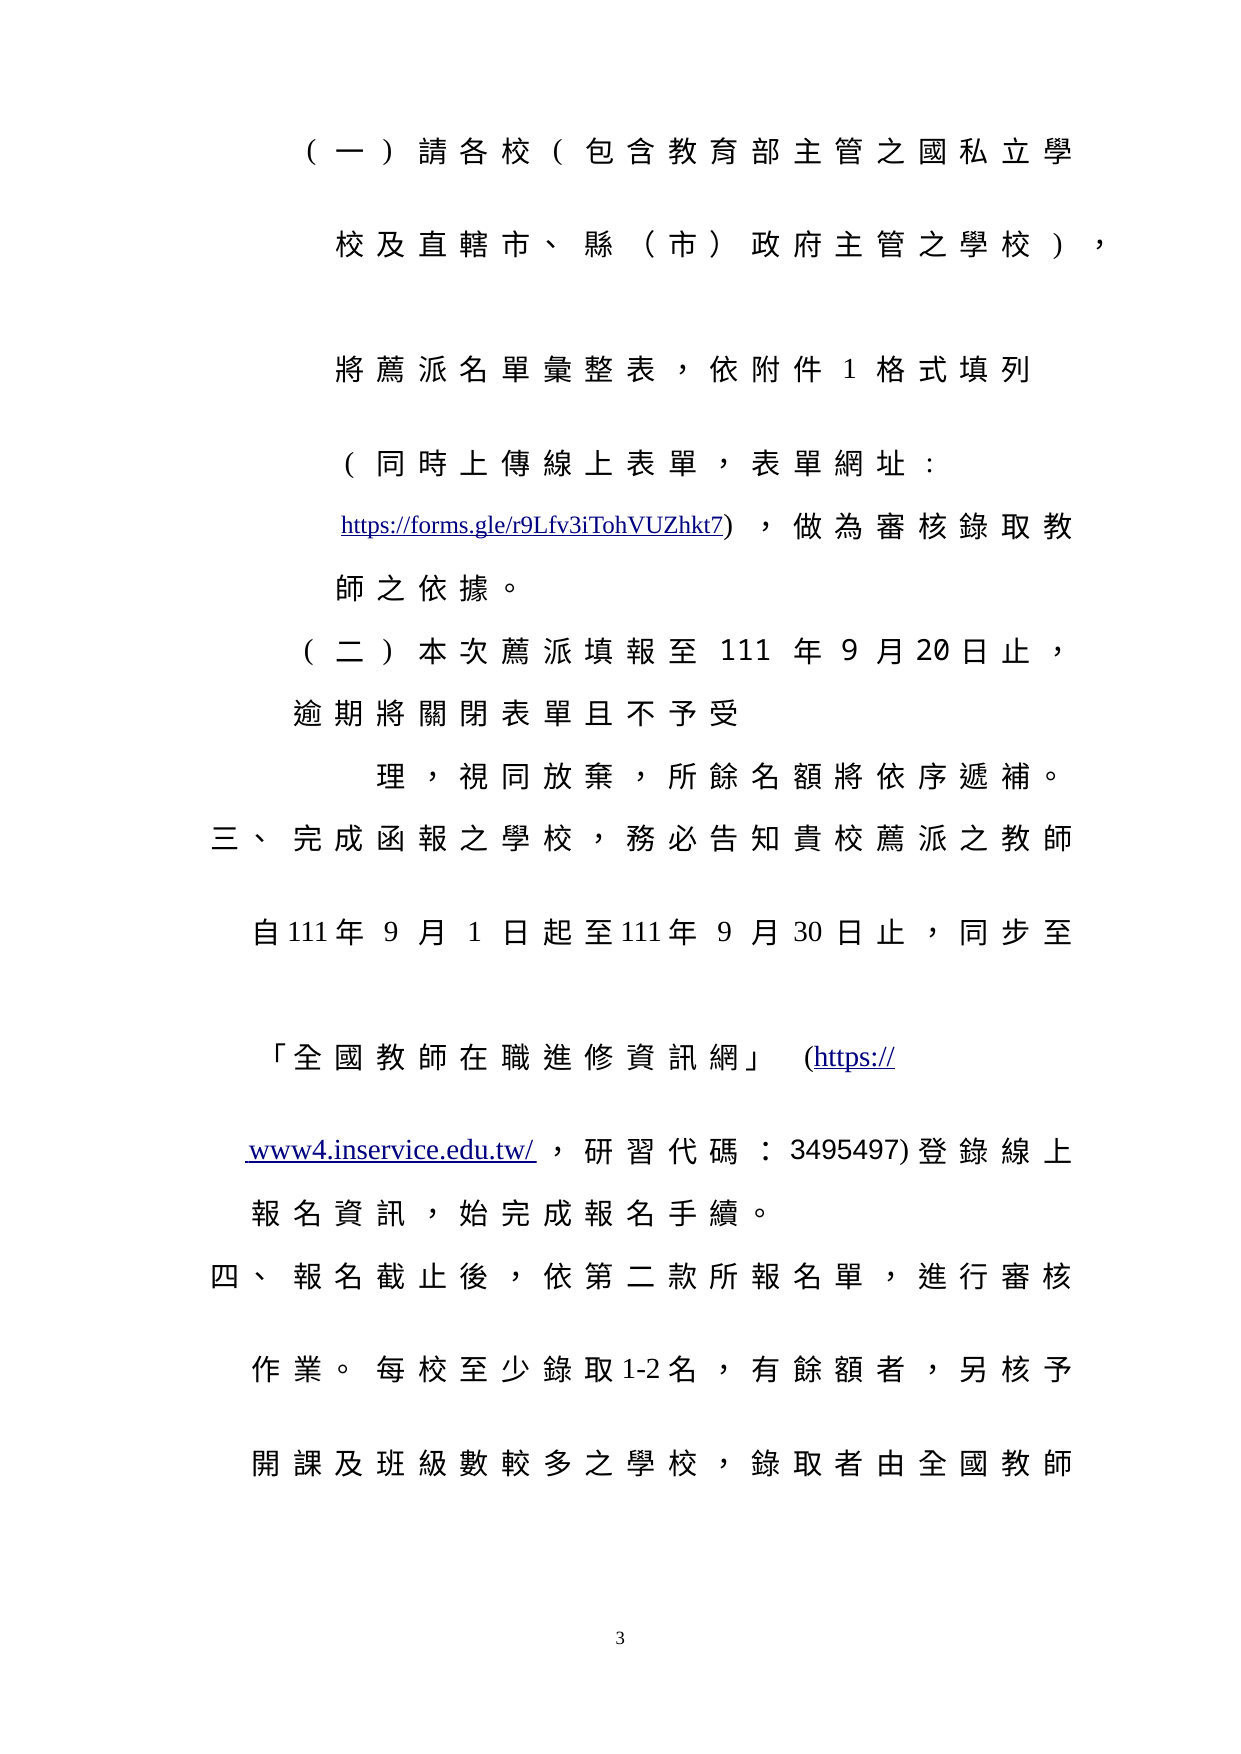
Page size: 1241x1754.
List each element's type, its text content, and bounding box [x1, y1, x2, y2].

text 四、報名截止後，依第二款所報名單，進行審核作業。每校至少錄取1-2名，有餘額者，另核予開課及班級數較多之學校，錄取者由全國教師 [187, 1233, 1078, 1483]
text 三、完成函報之學校，務必告知貴校薦派之教師自111年9月1日起至111年9月30日止，同步至「全國教師在職進修資訊網」(https://www4.inservice.edu.tw/，研習代碼：3495497)登錄線上報名資訊，始完成報名手續。 [187, 795, 1078, 1233]
text (一) 請各校(包含教育部主管之國私立學校及直轄市、縣（市）政府主管之學校)，將薦派名單彙整表，依附件1格式填列(同時上傳線上表單，表單網址: https://forms.gle/r9Lfv3iTohVUZhkt7)，做為審核錄取教師之依據。 [262, 108, 1078, 608]
text (二) 本次薦派填報至111年9月20日止，逾期將關閉表單且不予受 理，視同放棄，所餘名額將依序遞補。 [212, 608, 1078, 795]
